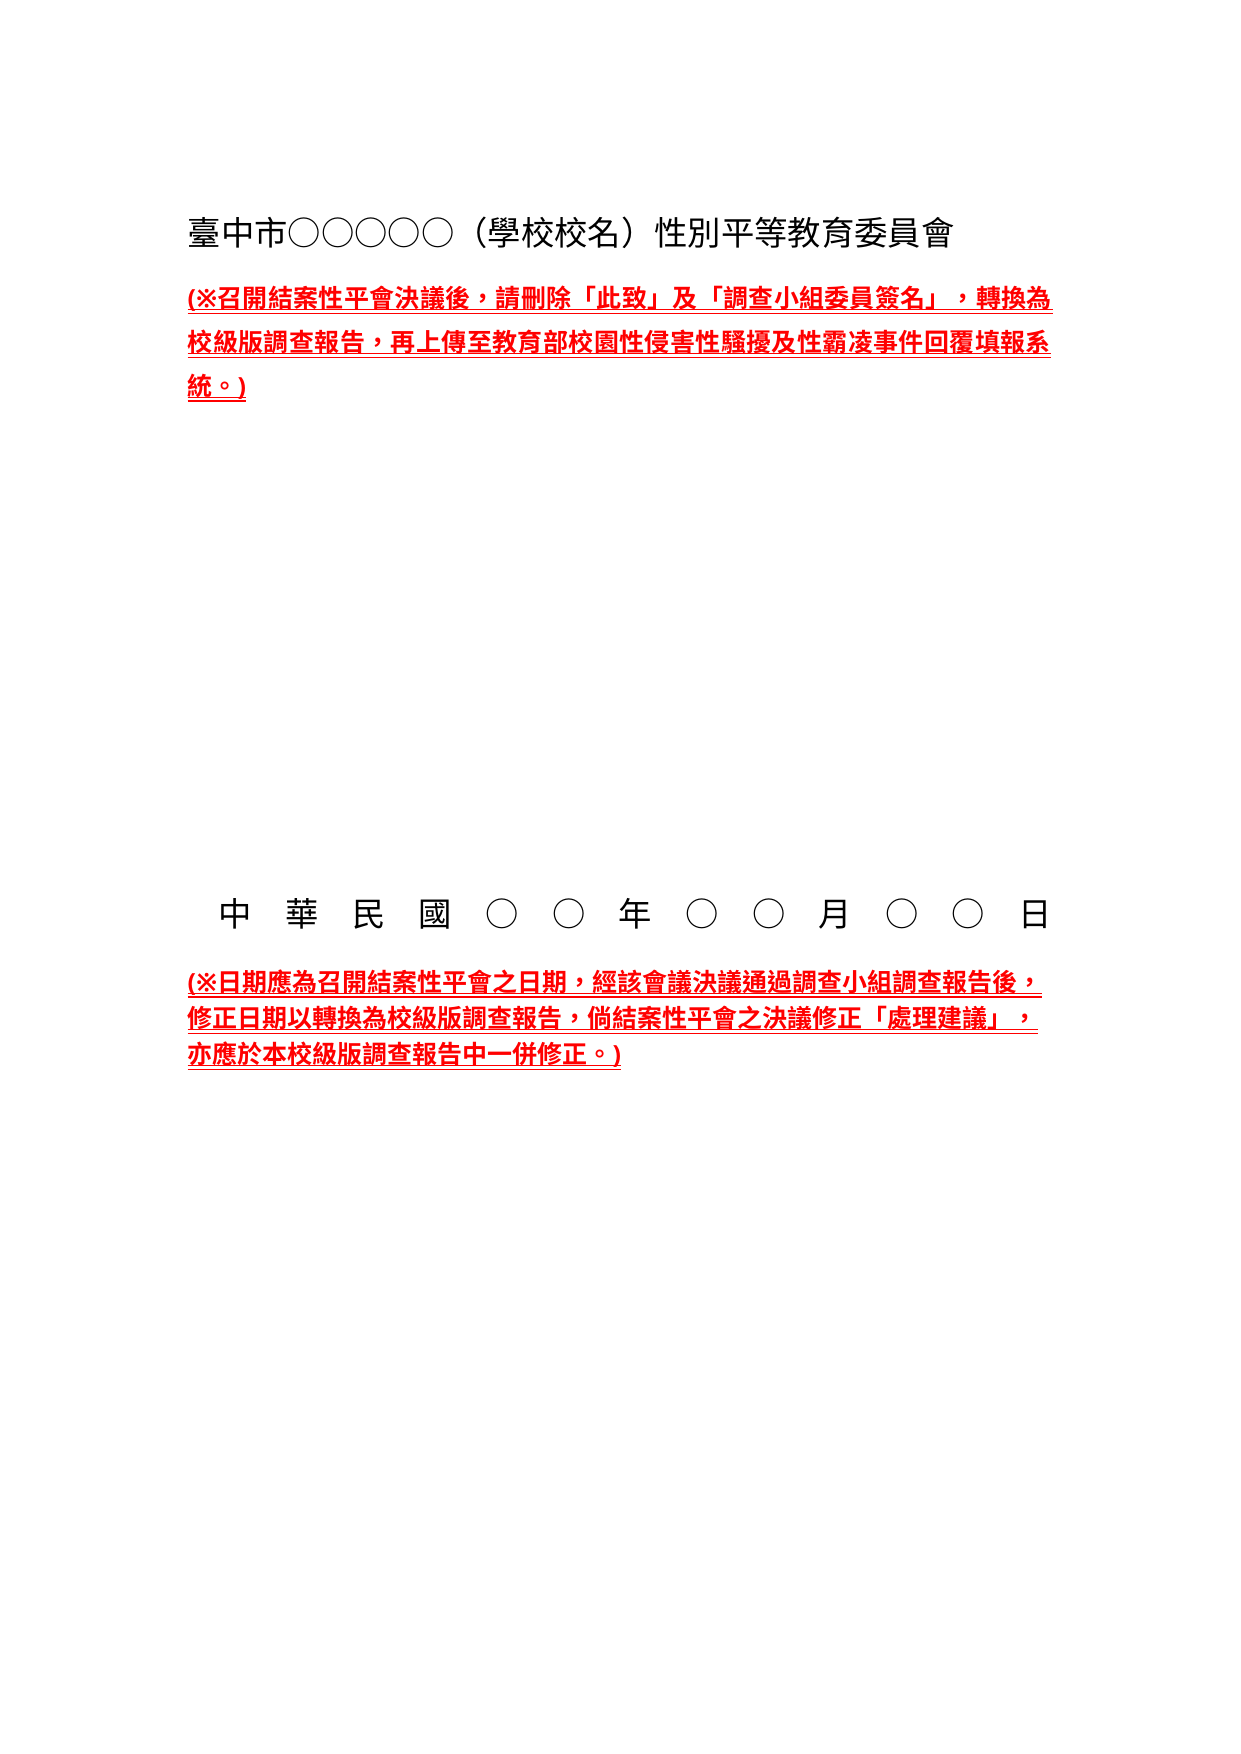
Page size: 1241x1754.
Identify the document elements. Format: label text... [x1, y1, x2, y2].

text 中華民國○○年○○月○○日 [219, 888, 1053, 936]
text (※日期應為召開結案性平會之日期，經該會議決議通過調查小組調查報告後，修正日期以轉換為校級版調查報告，倘結案性平會之決議修正「處理建議」，亦應於本校級版調查報告中一併修正。) [187, 962, 1053, 1071]
text 臺中市○○○○○（學校校名）性別平等教育委員會 [187, 210, 1053, 254]
text (※召開結案性平會決議後，請刪除「此致」及「調查小組委員簽名」，轉換為 [187, 273, 1053, 309]
text 校級版調查報告，再上傳至教育部校園性侵害性騷擾及性霸凌事件回覆填報系統。) [187, 314, 1053, 404]
